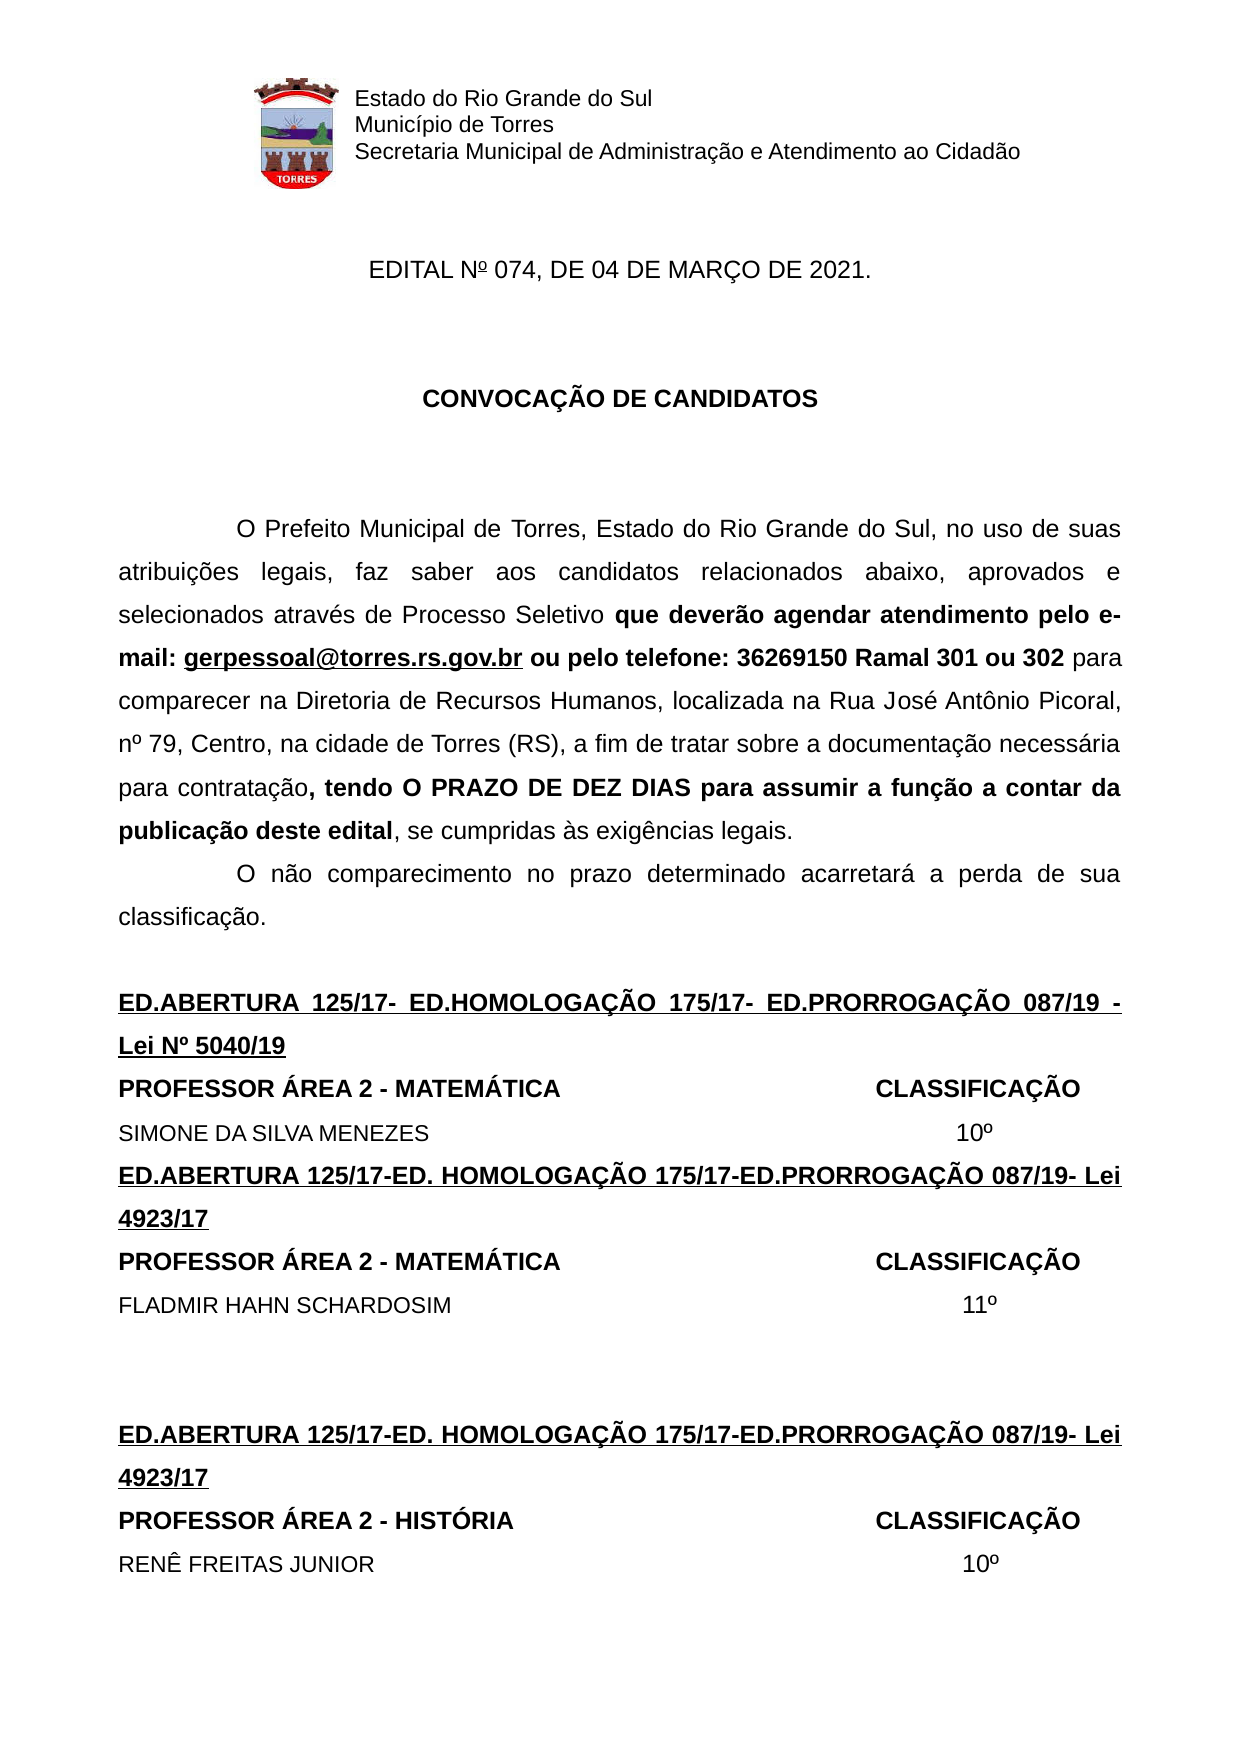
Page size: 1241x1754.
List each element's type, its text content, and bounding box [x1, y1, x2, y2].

text CONVOCAÇÃO DE CANDIDATOS [118, 384, 1122, 413]
text PROFESSOR ÁREA 2 - MATEMÁTICA CLASSIFICAÇÃO [118, 1074, 1122, 1103]
text ED.ABERTURA 125/17- ED.HOMOLOGAÇÃO 175/17- ED.PRORROGAÇÃO 087/19 [118, 988, 1122, 1013]
text PROFESSOR ÁREA 2 - HISTÓRIA CLASSIFICAÇÃO [118, 1506, 1122, 1534]
text 4923/17 [118, 1446, 1122, 1491]
text FLADMIR HAHN SCHARDOSIM 11º [118, 1290, 1122, 1319]
text - Lei Nº 5040/19 [118, 1014, 1122, 1060]
text ED.ABERTURA 125/17-ED. HOMOLOGAÇÃO 175/17-ED.PRORROGAÇÃO 087/19- Lei [118, 1419, 1122, 1445]
text 4923/17 [118, 1187, 1122, 1233]
text O Prefeito Municipal de Torres, Estado do Rio Grande do Sul, no uso de suas atribuições legais, faz saber aos candidatos relacionados abaixo, aprovados e selecionados através de Processo Seletivo que deverão agendar atendimento pelo e-mail: gerpessoal@torres.rs.gov.br ou pelo telefone: 36269150 Ramal 301 ou 302 para comparecer na Diretoria de Recursos Humanos, localizada na Rua José Antônio Picoral, nº 79, Centro, na cidade de Torres (RS), a fim de tratar sobre a documentação necessária para contratação, tendo O PRAZO DE DEZ DIAS para assumir a função a contar da publicação deste edital, se cumpridas às exigências legais. [118, 514, 1122, 844]
text O não comparecimento no prazo determinado acarretará a perda de sua classificação. [118, 859, 1122, 931]
text EDITAL No 074, DE 04 DE MARÇO DE 2021. [118, 255, 1122, 284]
text SIMONE DA SILVA MENEZES 10º [118, 1117, 1122, 1146]
text ED.ABERTURA 125/17-ED. HOMOLOGAÇÃO 175/17-ED.PRORROGAÇÃO 087/19- Lei [118, 1161, 1122, 1186]
text PROFESSOR ÁREA 2 - MATEMÁTICA CLASSIFICAÇÃO [118, 1247, 1122, 1276]
text RENÊ FREITAS JUNIOR 10º [118, 1549, 1122, 1578]
picture [253, 78, 339, 189]
